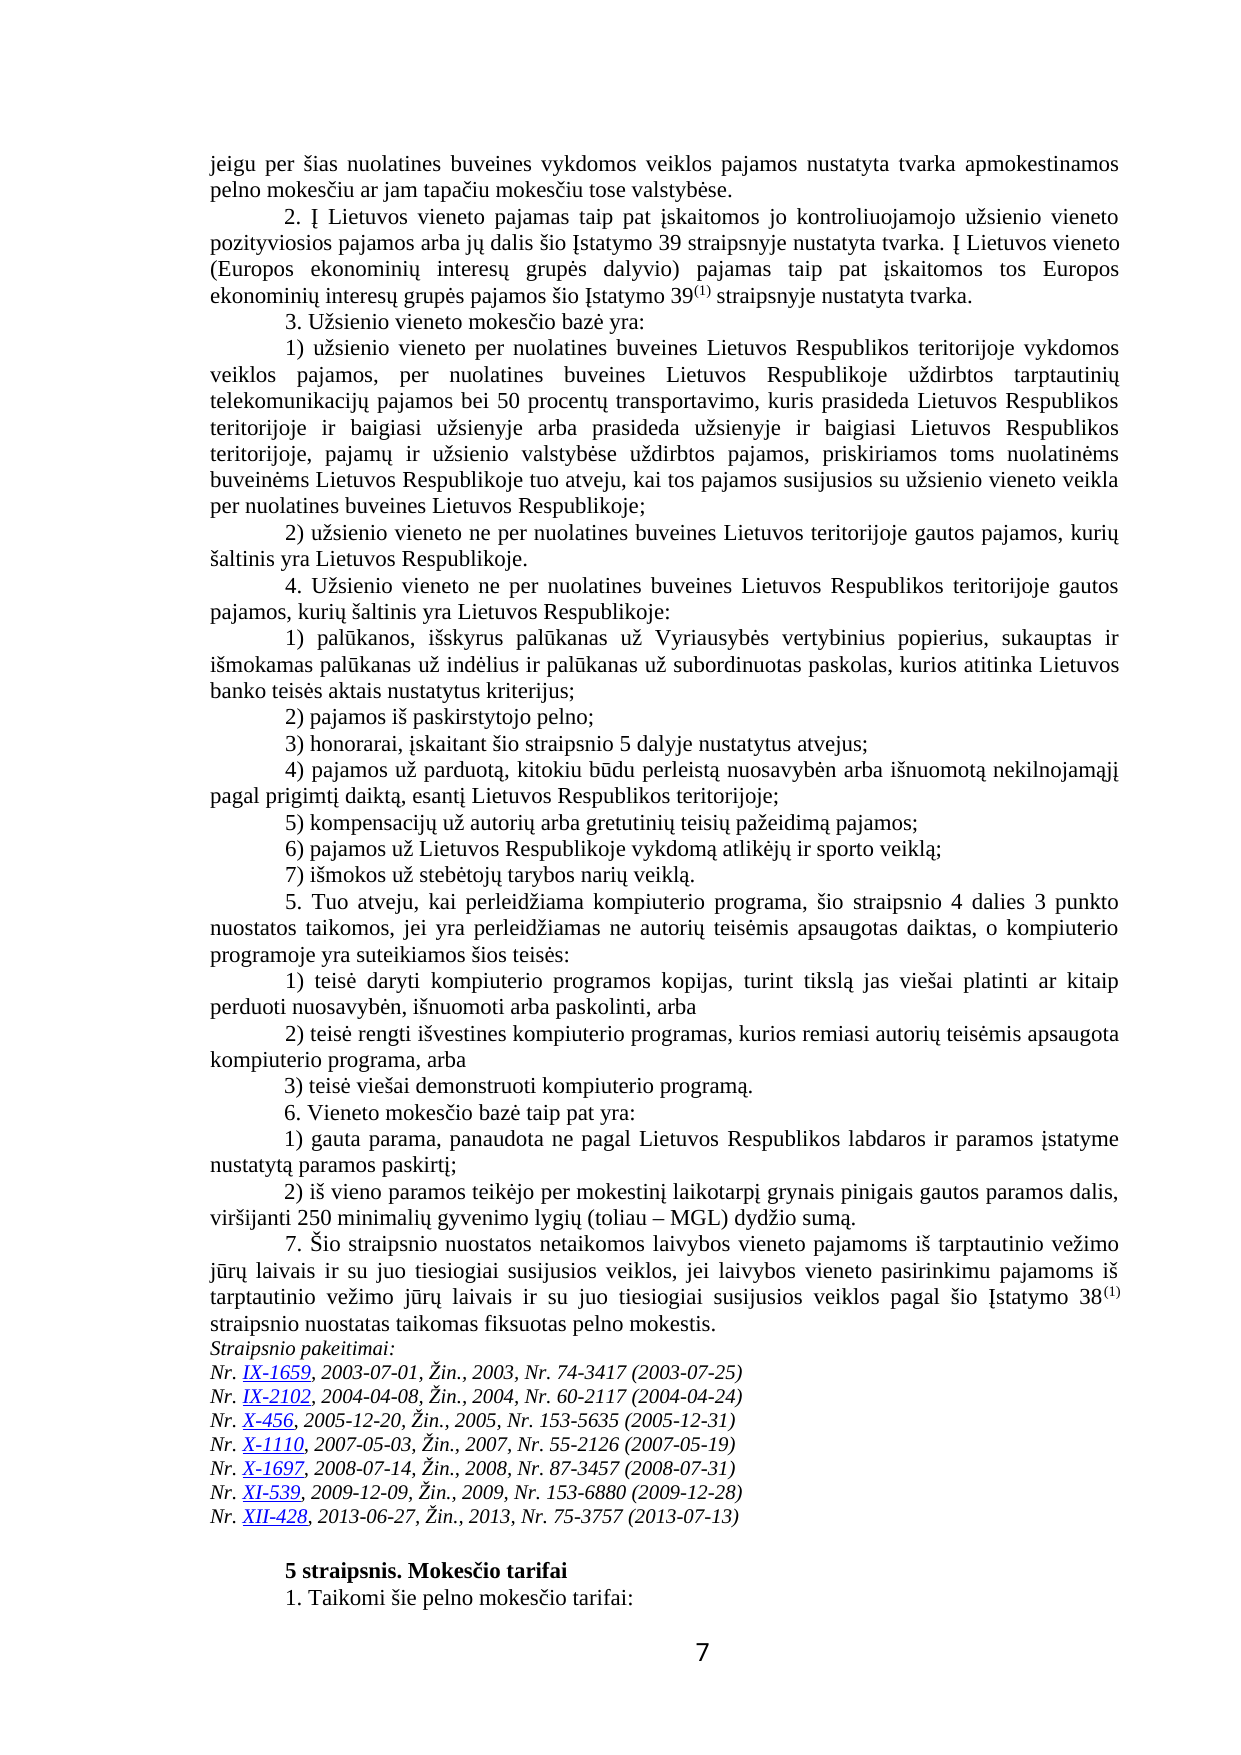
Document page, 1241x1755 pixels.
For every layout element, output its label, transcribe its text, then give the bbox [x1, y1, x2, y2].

text Nr. XI-539, 2009-12-09, Žin., 2009, Nr. 153-6880 (2009-12-28) [210, 1480, 1120, 1504]
text 1) gauta parama, panaudota ne pagal Lietuvos Respublikos labdaros ir paramos įstatyme nustatytą paramos paskirtį; [210, 1125, 1120, 1178]
text 4. Užsienio vieneto ne per nuolatines buveines Lietuvos Respublikos teritorijoje gautos pajamos, kurių šaltinis yra Lietuvos Respublikoje: [210, 572, 1120, 624]
text 6) pajamos už Lietuvos Respublikoje vykdomą atlikėjų ir sporto veiklą; [210, 835, 1120, 862]
text 7. Šio straipsnio nuostatos netaikomos laivybos vieneto pajamoms iš tarptautinio vežimo jūrų laivais ir su juo tiesiogiai susijusios veiklos, jei laivybos vieneto pasirinkimu pajamoms iš tarptautinio vežimo jūrų laivais ir su juo tiesiogiai susijusios veiklos pagal šio Įstatymo 38(1) straipsnio nuostatas taikomas fiksuotas pelno mokestis. [210, 1231, 1120, 1336]
text 2) teisė rengti išvestines kompiuterio programas, kurios remiasi autorių teisėmis apsaugota kompiuterio programa, arba [210, 1020, 1120, 1072]
text 5. Tuo atveju, kai perleidžiama kompiuterio programa, šio straipsnio 4 dalies 3 punkto nuostatos taikomos, jei yra perleidžiamas ne autorių teisėmis apsaugotas daiktas, o kompiuterio programoje yra suteikiamos šios teisės: [210, 888, 1120, 967]
text 2. Į Lietuvos vieneto pajamas taip pat įskaitomos jo kontroliuojamojo užsienio vieneto pozityviosios pajamos arba jų dalis šio Įstatymo 39 straipsnyje nustatyta tvarka. Į Lietuvos vieneto (Europos ekonominių interesų grupės dalyvio) pajamas taip pat įskaitomos tos Europos ekonominių interesų grupės pajamos šio Įstatymo 39(1) straipsnyje nustatyta tvarka. [210, 203, 1120, 308]
text 1) užsienio vieneto per nuolatines buveines Lietuvos Respublikos teritorijoje vykdomos veiklos pajamos, per nuolatines buveines Lietuvos Respublikoje uždirbtos tarptautinių telekomunikacijų pajamos bei 50 procentų transportavimo, kuris prasideda Lietuvos Respublikos teritorijoje ir baigiasi užsienyje arba prasideda užsienyje ir baigiasi Lietuvos Respublikos teritorijoje, pajamų ir užsienio valstybėse uždirbtos pajamos, priskiriamos toms nuolatinėms buveinėms Lietuvos Respublikoje tuo atveju, kai tos pajamos susijusios su užsienio vieneto veikla per nuolatines buveines Lietuvos Respublikoje; [210, 334, 1120, 519]
text 3. Užsienio vieneto mokesčio bazė yra: [210, 308, 1120, 334]
text 2) iš vieno paramos teikėjo per mokestinį laikotarpį grynais pinigais gautos paramos dalis, viršijanti 250 minimalių gyvenimo lygių (toliau – MGL) dydžio sumą. [210, 1178, 1120, 1231]
text 5) kompensacijų už autorių arba gretutinių teisių pažeidimą pajamos; [210, 809, 1120, 835]
text Nr. XII-428, 2013-06-27, Žin., 2013, Nr. 75-3757 (2013-07-13) [210, 1504, 1120, 1528]
text Nr. IX-1659, 2003-07-01, Žin., 2003, Nr. 74-3417 (2003-07-25) [210, 1360, 1120, 1384]
text 2) užsienio vieneto ne per nuolatines buveines Lietuvos teritorijoje gautos pajamos, kurių šaltinis yra Lietuvos Respublikoje. [210, 519, 1120, 572]
text 6. Vieneto mokesčio bazė taip pat yra: [210, 1099, 1120, 1125]
text 3) teisė viešai demonstruoti kompiuterio programą. [210, 1072, 1120, 1099]
text Nr. X-1697, 2008-07-14, Žin., 2008, Nr. 87-3457 (2008-07-31) [210, 1456, 1120, 1480]
text 4) pajamos už parduotą, kitokiu būdu perleistą nuosavybėn arba išnuomotą nekilnojamąjį pagal prigimtį daiktą, esantį Lietuvos Respublikos teritorijoje; [210, 756, 1120, 809]
text 2) pajamos iš paskirstytojo pelno; [210, 703, 1120, 730]
text 1) teisė daryti kompiuterio programos kopijas, turint tikslą jas viešai platinti ar kitaip perduoti nuosavybėn, išnuomoti arba paskolinti, arba [210, 967, 1120, 1020]
text Nr. X-1110, 2007-05-03, Žin., 2007, Nr. 55-2126 (2007-05-19) [210, 1432, 1120, 1456]
text 5 straipsnis. Mokesčio tarifai [210, 1557, 1120, 1583]
text Straipsnio pakeitimai: [210, 1336, 1120, 1360]
text 1. Taikomi šie pelno mokesčio tarifai: [210, 1583, 1120, 1610]
text 7) išmokos už stebėtojų tarybos narių veiklą. [210, 862, 1120, 888]
text Nr. X-456, 2005-12-20, Žin., 2005, Nr. 153-5635 (2005-12-31) [210, 1408, 1120, 1432]
text Nr. IX-2102, 2004-04-08, Žin., 2004, Nr. 60-2117 (2004-04-24) [210, 1384, 1120, 1408]
text 1) palūkanos, išskyrus palūkanas už Vyriausybės vertybinius popierius, sukauptas ir išmokamas palūkanas už indėlius ir palūkanas už subordinuotas paskolas, kurios atitinka Lietuvos banko teisės aktais nustatytus kriterijus; [210, 624, 1120, 703]
text 3) honorarai, įskaitant šio straipsnio 5 dalyje nustatytus atvejus; [210, 730, 1120, 756]
text jeigu per šias nuolatines buveines vykdomos veiklos pajamos nustatyta tvarka apmokestinamos pelno mokesčiu ar jam tapačiu mokesčiu tose valstybėse. [210, 150, 1120, 203]
